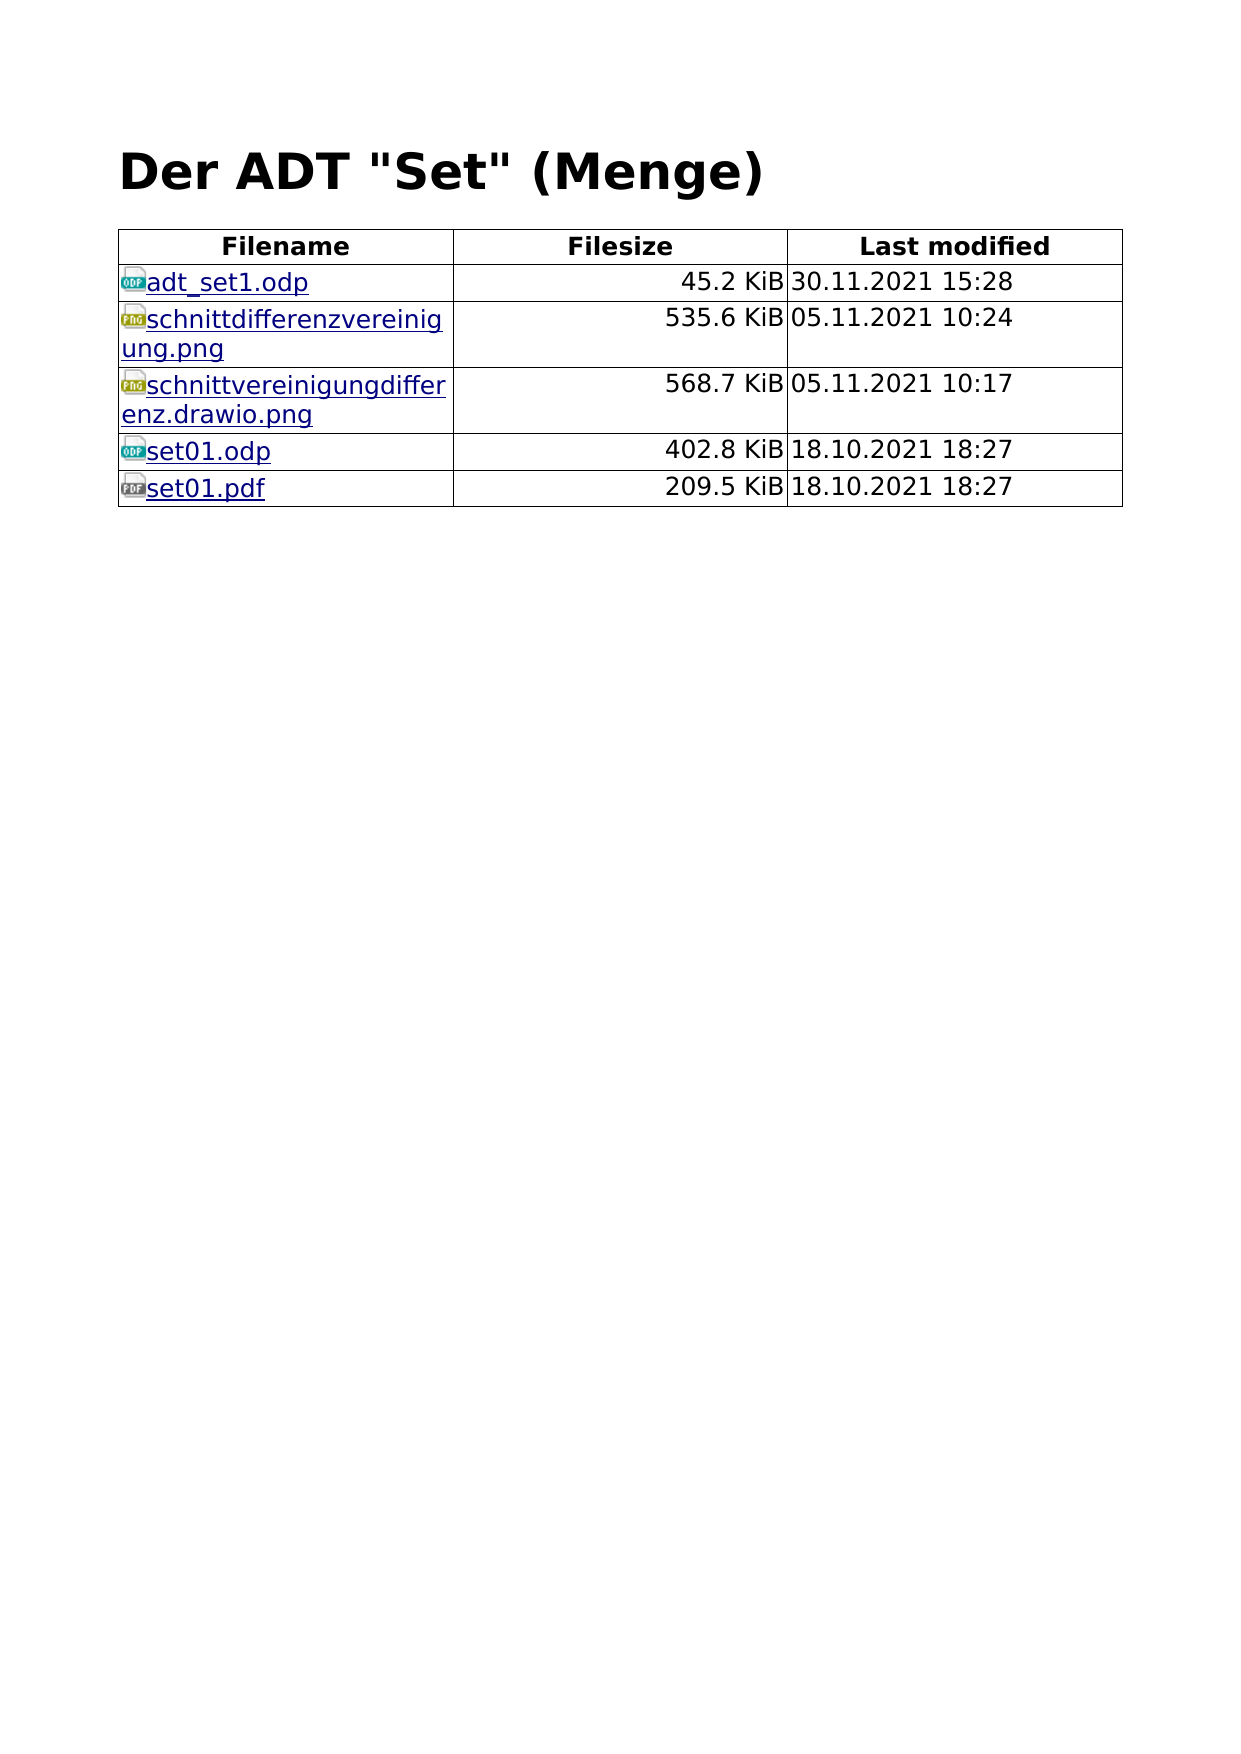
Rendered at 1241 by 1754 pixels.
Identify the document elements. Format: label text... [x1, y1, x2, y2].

table_cell adt_set1.odp [119, 265, 453, 301]
table_cell 535.6 KiB [454, 302, 787, 367]
table_cell schnittvereinigungdifferenz.drawio.png [119, 368, 453, 433]
picture [121, 303, 147, 329]
table_header Filesize [454, 230, 787, 264]
table_cell set01.odp [119, 434, 453, 469]
table_cell 568.7 KiB [454, 368, 787, 433]
picture [121, 472, 147, 498]
table_cell 209.5 KiB [454, 471, 787, 506]
table_cell 05.11.2021 10:17 [788, 368, 1122, 433]
picture [121, 369, 147, 395]
table_cell 18.10.2021 18:27 [788, 434, 1122, 469]
table_cell 05.11.2021 10:24 [788, 302, 1122, 367]
table_cell 402.8 KiB [454, 434, 787, 469]
table_cell set01.pdf [119, 471, 453, 506]
table_cell 45.2 KiB [454, 265, 787, 301]
table_cell 18.10.2021 18:27 [788, 471, 1122, 506]
picture [121, 266, 147, 292]
picture [121, 435, 147, 461]
table_header Filename [119, 230, 453, 264]
table_cell schnittdifferenzvereinigung.png [119, 302, 453, 367]
table_header Last modified [788, 230, 1122, 264]
table_cell 30.11.2021 15:28 [788, 265, 1122, 301]
subtitle Der ADT "Set" (Menge) [118, 143, 1122, 201]
